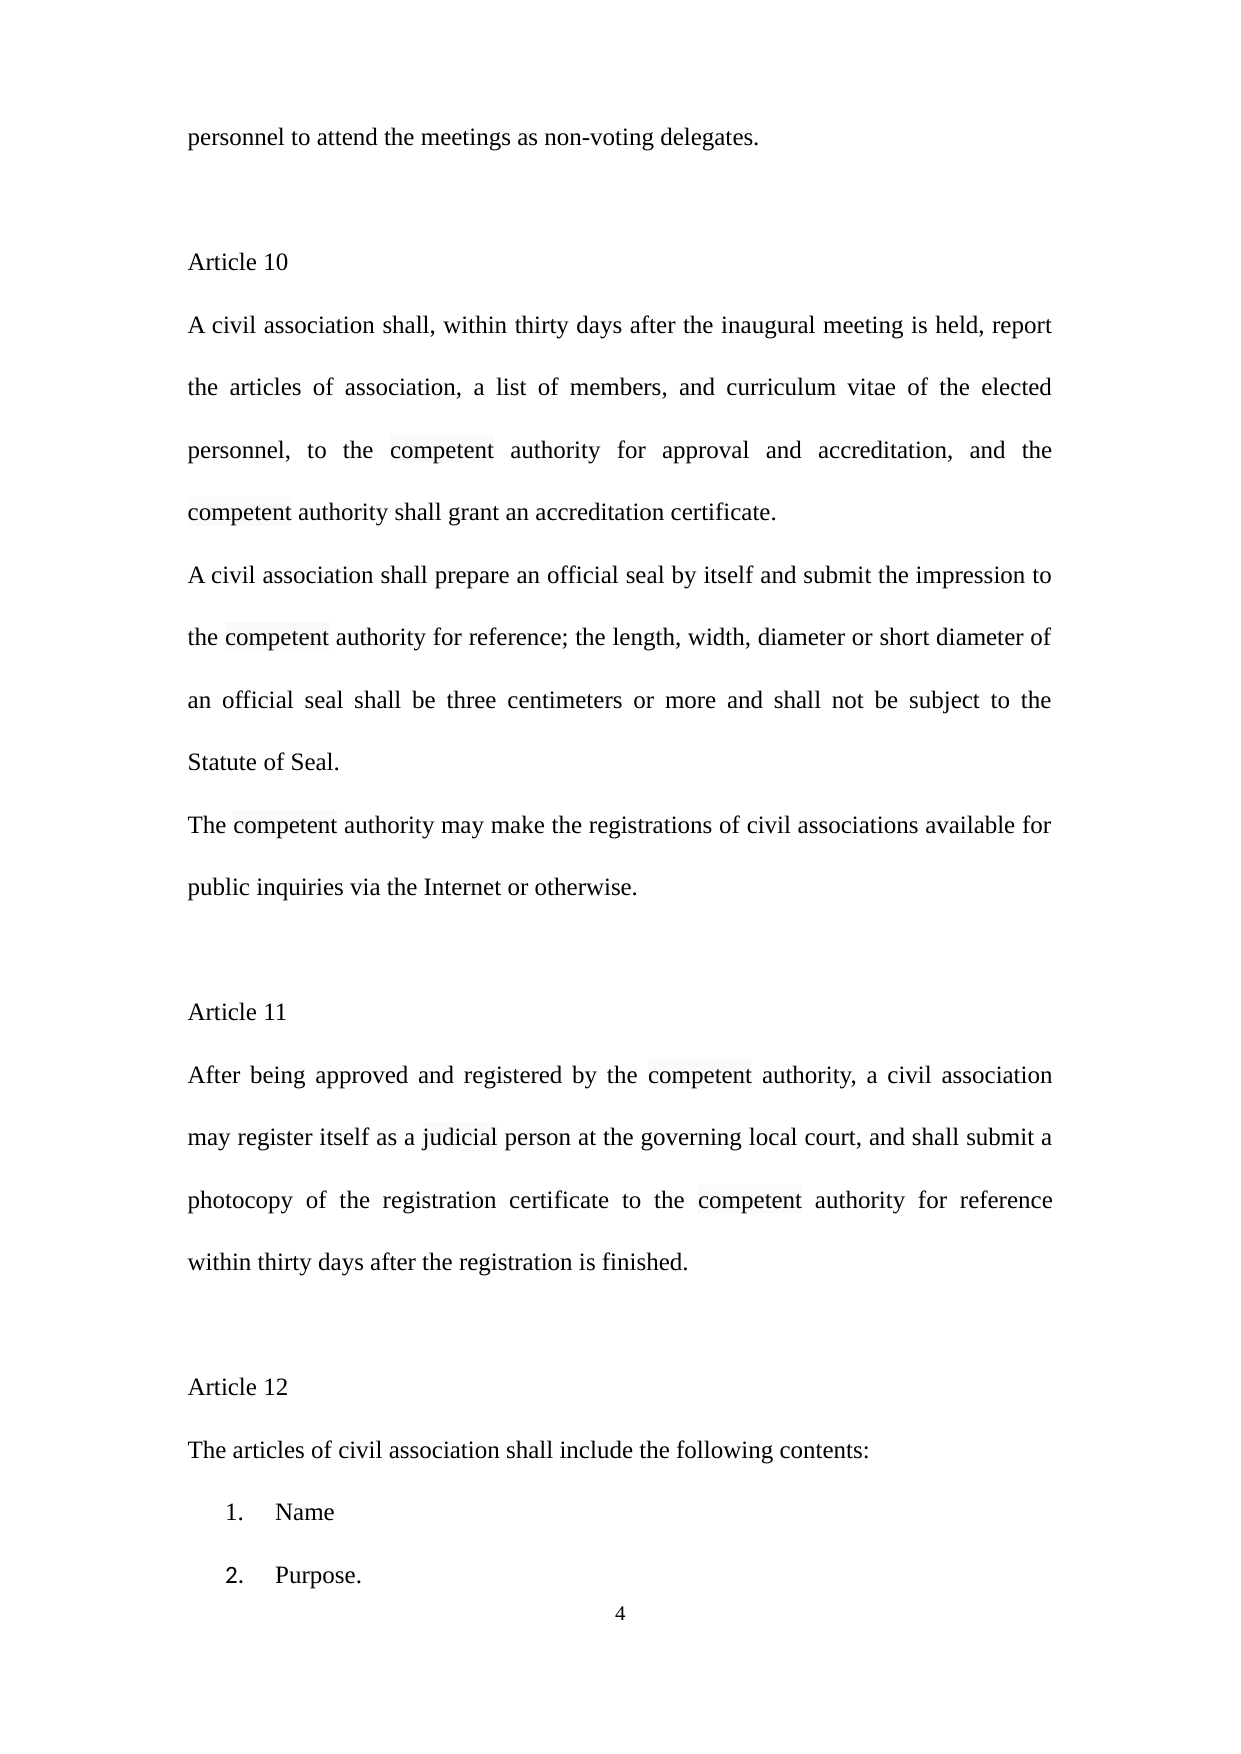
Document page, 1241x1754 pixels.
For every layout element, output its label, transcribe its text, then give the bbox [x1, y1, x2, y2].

text Article 12 [187, 1345, 1053, 1407]
text Article 11 [187, 970, 1053, 1032]
list Name [225, 1470, 1053, 1532]
text The articles of civil association shall include the following contents: [187, 1407, 1053, 1470]
text After being approved and registered by the competent authority, a civil association may register itself as a judicial person at the governing local court, and shall submit a photocopy of the registration certificate to the competent authority for reference within thirty days after the registration is finished. [187, 1032, 1053, 1282]
text personnel to attend the meetings as non-voting delegates. [187, 95, 1053, 157]
text A civil association shall prepare an official seal by itself and submit the impression to the competent authority for reference; the length, width, diameter or short diameter of an official seal shall be three centimeters or more and shall not be subject to the Statute of Seal. [187, 532, 1053, 782]
text A civil association shall, within thirty days after the inaugural meeting is held, report the articles of association, a list of members, and curriculum vitae of the elected personnel, to the competent authority for approval and accreditation, and the competent authority shall grant an accreditation certificate. [187, 282, 1053, 532]
list Purpose. [225, 1532, 1053, 1595]
text Article 10 [187, 220, 1053, 282]
text The competent authority may make the registrations of civil associations available for public inquiries via the Internet or otherwise. [187, 782, 1053, 907]
